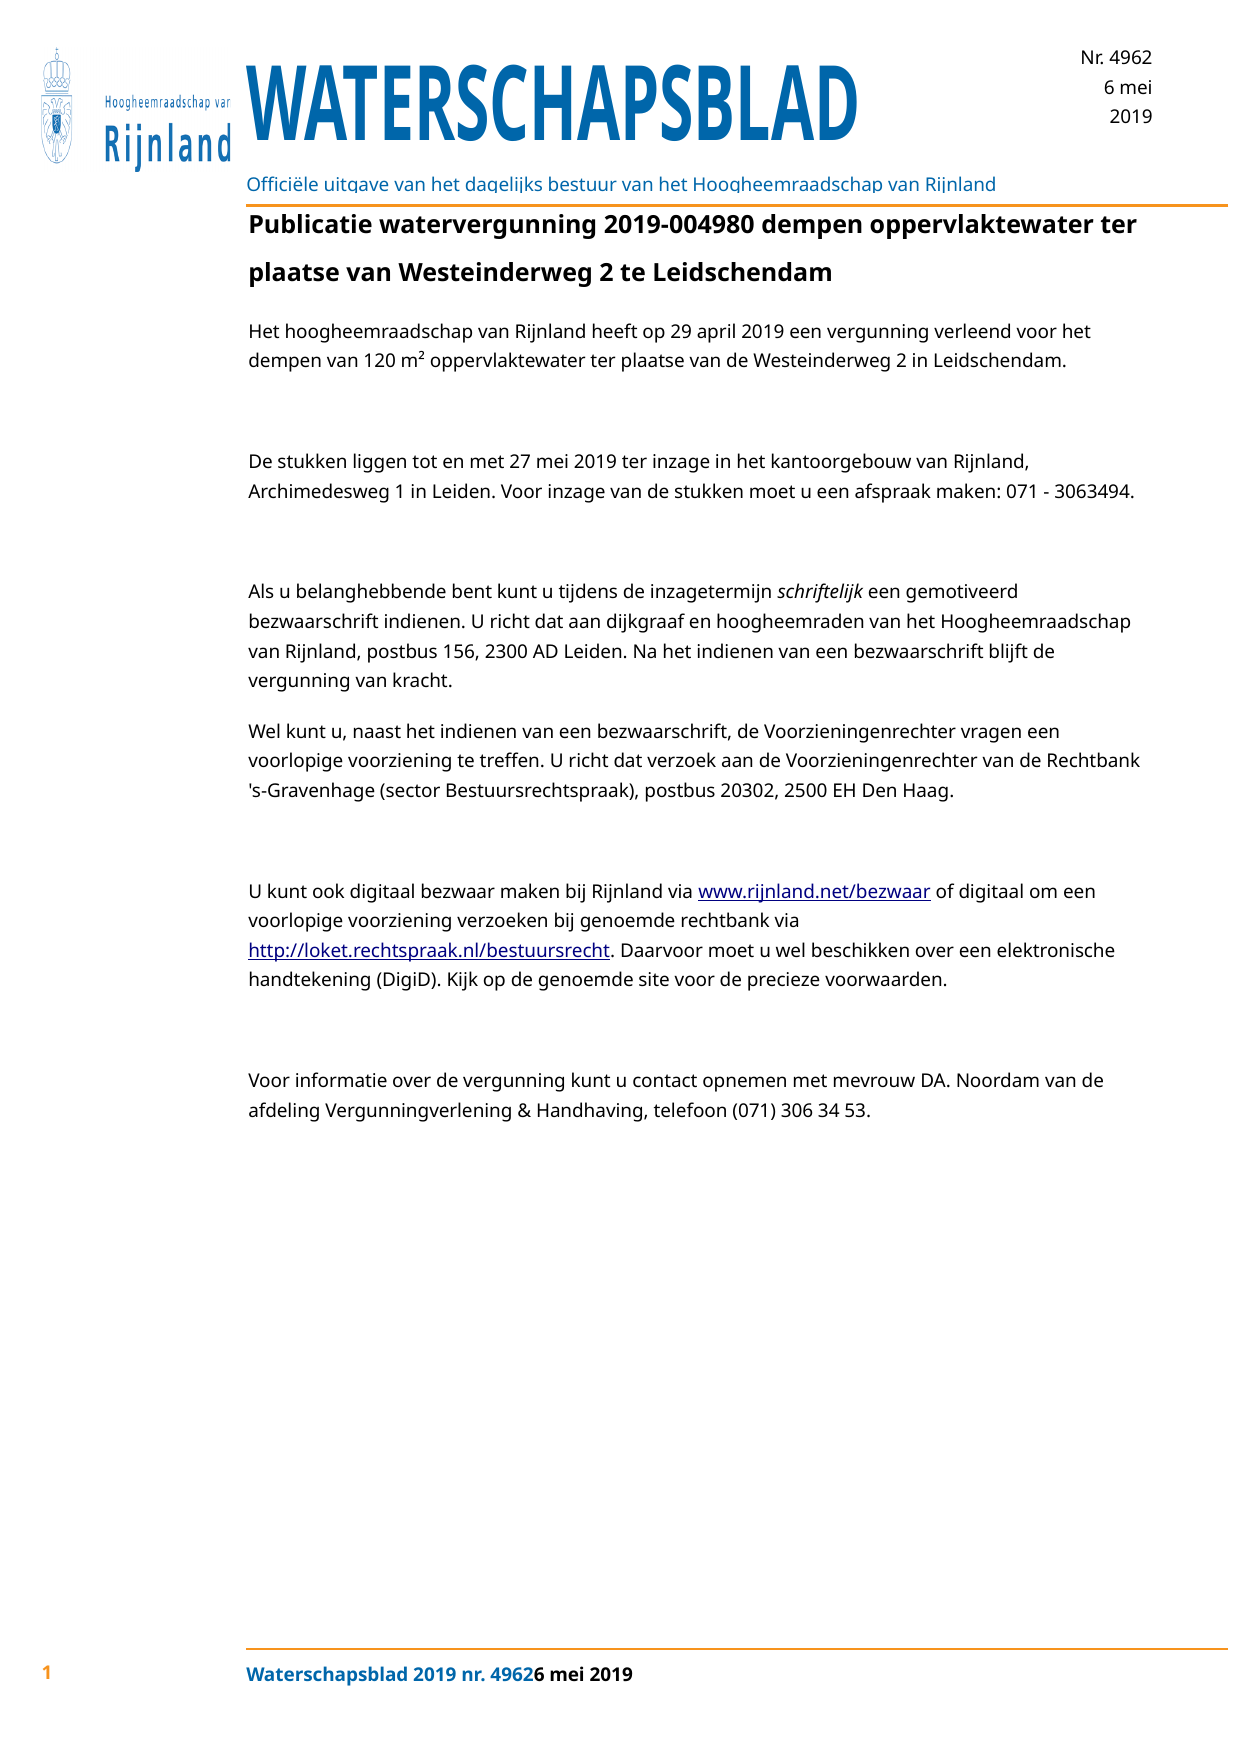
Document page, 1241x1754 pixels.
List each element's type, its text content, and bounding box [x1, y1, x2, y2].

text Publicatie watervergunning 2019-004980 dempen oppervlaktewater ter plaatse van Westeinderweg 2 te Leidschendam [248, 207, 1152, 288]
text Als u belanghebbende bent kunt u tijdens de inzagetermijn schriftelijk een gemotiveerd bezwaarschrift indienen. U richt dat aan dijkgraaf en hoogheemraden van het Hoogheemraadschap van Rijnland, postbus 156, 2300 AD Leiden. Na het indienen van een bezwaarschrift blijft de vergunning van kracht. [248, 579, 1152, 693]
picture [41, 47, 231, 172]
text De stukken liggen tot en met 27 mei 2019 ter inzage in het kantoorgebouw van Rijnland, Archimedesweg 1 in Leiden. Voor inzage van de stukken moet u een afspraak maken: 071 - 3063494. [248, 448, 1152, 504]
text Voor informatie over de vergunning kunt u contact opnemen met mevrouw DA. Noordam van de afdeling Vergunningverlening & Handhaving, telefoon (071) 306 34 53. [248, 1067, 1152, 1123]
text U kunt ook digitaal bezwaar maken bij Rijnland via www.rijnland.net/bezwaar of digitaal om een voorlopige voorziening verzoeken bij genoemde rechtbank via http://loket.rechtspraak.nl/bestuursrecht. Daarvoor moet u wel beschikken over een elektronische handtekening (DigiD). Kijk op de genoemde site voor de precieze voorwaarden. [248, 878, 1152, 992]
text Het hoogheemraadschap van Rijnland heeft op 29 april 2019 een vergunning verleend voor het dempen van 120 m² oppervlaktewater ter plaatse van de Westeinderweg 2 in Leidschendam. [248, 318, 1152, 373]
text Wel kunt u, naast het indienen van een bezwaarschrift, de Voorzieningenrechter vragen een voorlopige voorziening te treffen. U richt dat verzoek aan de Voorzieningenrechter van de Rechtbank 's-Gravenhage (sector Bestuursrechtspraak), postbus 20302, 2500 EH Den Haag. [248, 718, 1152, 803]
